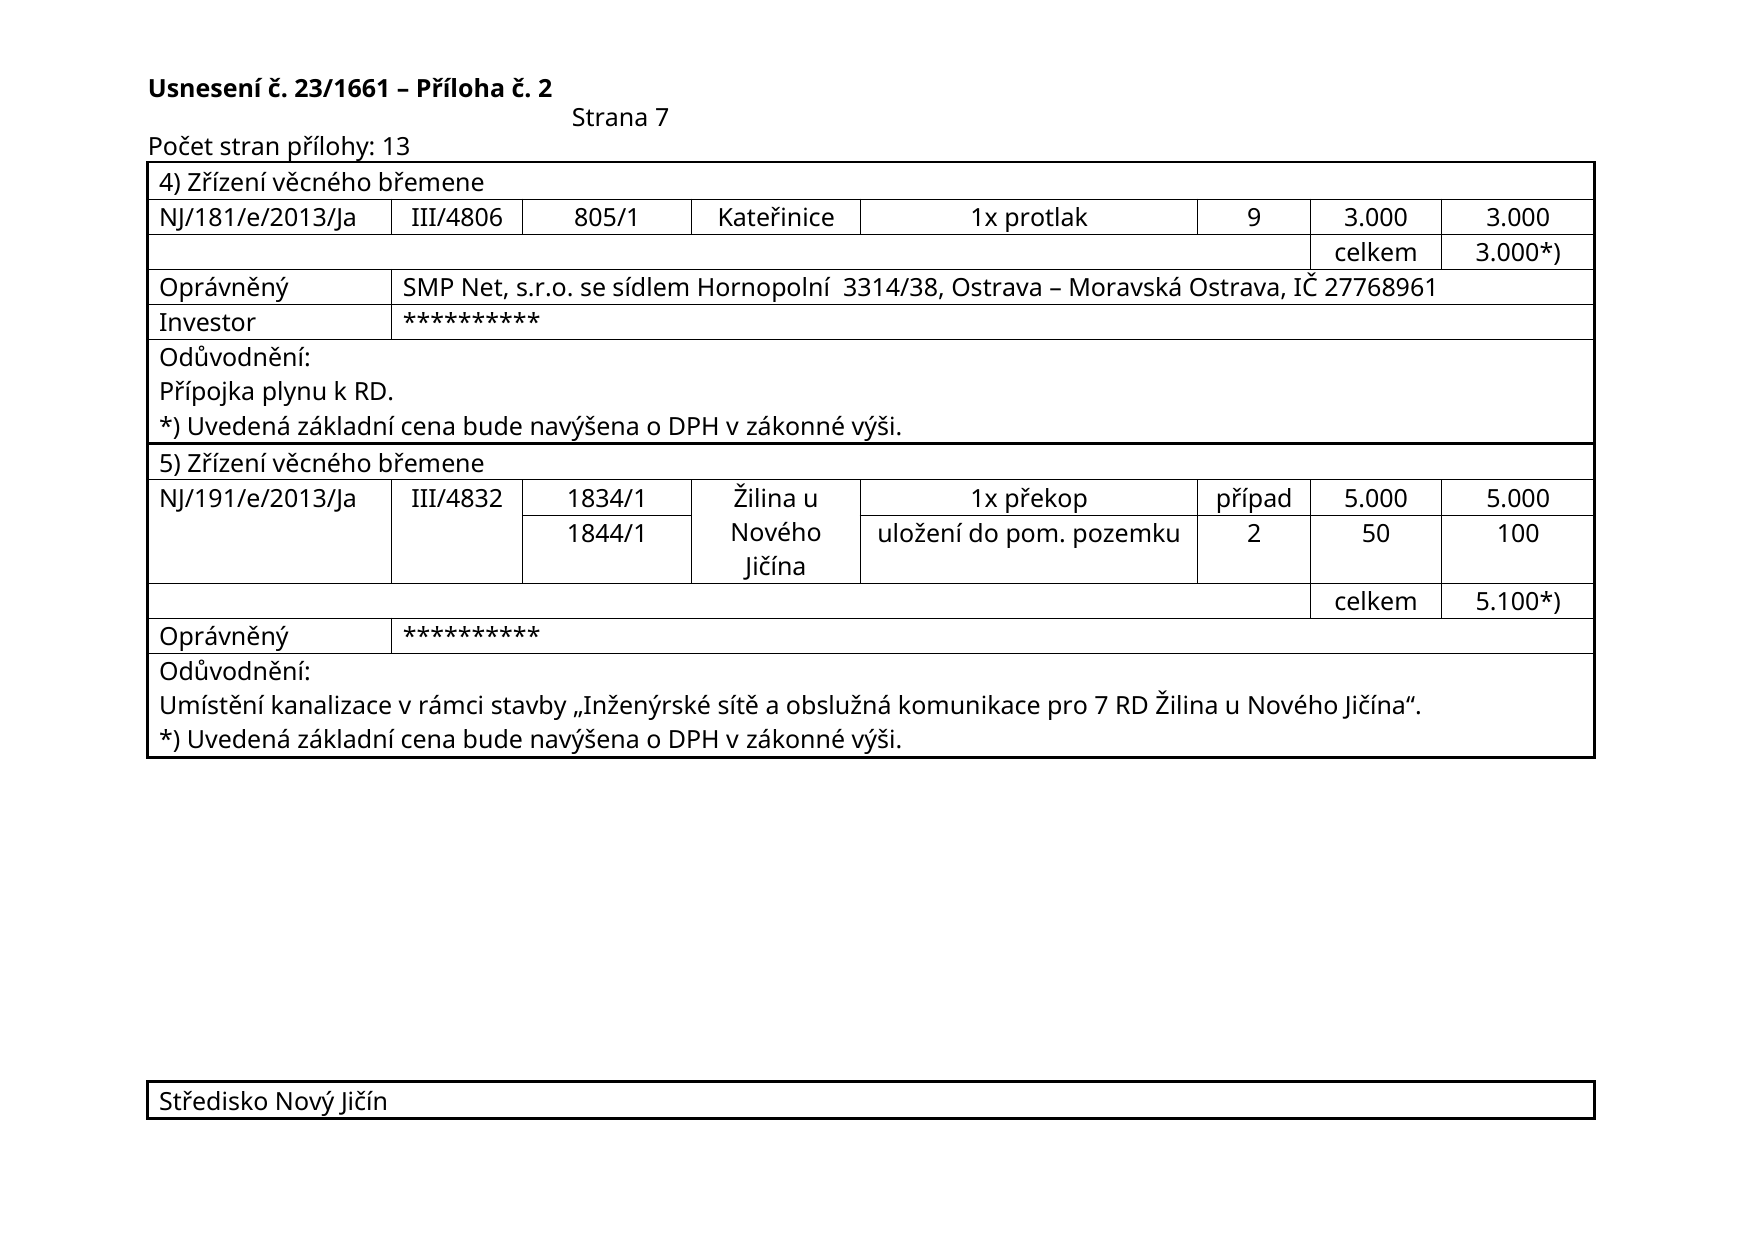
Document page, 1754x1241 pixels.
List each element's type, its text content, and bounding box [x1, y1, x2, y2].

table_cell Odůvodnění: Umístění kanalizace v rámci stavby „Inženýrské sítě a obslužná komunikace pro 7 RD Žilina u Nového Jičína“. *) Uvedená základní cena bude navýšena o DPH v zákonné výši. [149, 654, 1593, 756]
table_cell případ [1198, 480, 1310, 514]
table_header Středisko Nový Jičín [149, 1083, 1593, 1117]
table_cell celkem [1311, 235, 1441, 269]
table_cell Kateřinice [692, 200, 860, 234]
table_cell Žilina u Nového Jičína [692, 480, 860, 583]
table_cell ********** [392, 619, 1593, 653]
table_cell NJ/191/e/2013/Ja [149, 480, 391, 583]
table_cell III/4806 [392, 200, 522, 234]
table_cell 1x překop [861, 480, 1197, 514]
table_cell 805/1 [523, 200, 691, 234]
table_cell 5.100*) [1442, 584, 1593, 618]
table_cell III/4832 [392, 480, 522, 583]
table_cell 4) Zřízení věcného břemene [149, 163, 1593, 198]
table_cell [149, 584, 1310, 618]
table_cell Oprávněný [149, 270, 391, 304]
table_cell [149, 235, 1310, 269]
table_cell 9 [1198, 200, 1310, 234]
table_cell 100 [1442, 516, 1593, 583]
table_cell SMP Net, s.r.o. se sídlem Hornopolní 3314/38, Ostrava – Moravská Ostrava, IČ 27768961 [392, 270, 1593, 304]
table_cell NJ/181/e/2013/Ja [149, 200, 391, 234]
table_cell 1844/1 [523, 516, 691, 583]
table_cell uložení do pom. pozemku [861, 516, 1197, 583]
table_cell 1834/1 [523, 480, 691, 514]
table_cell celkem [1311, 584, 1441, 618]
table_cell Oprávněný [149, 619, 391, 653]
table_cell 3.000*) [1442, 235, 1593, 269]
table_cell 5.000 [1442, 480, 1593, 514]
table_cell Odůvodnění: Přípojka plynu k RD. *) Uvedená základní cena bude navýšena o DPH v zákonné výši. [149, 340, 1593, 442]
table_cell Investor [149, 305, 391, 339]
table_cell 3.000 [1311, 200, 1441, 234]
table_cell 5) Zřízení věcného břemene [149, 445, 1593, 479]
table_cell 2 [1198, 516, 1310, 583]
table_cell ********** [392, 305, 1593, 339]
table_cell 3.000 [1442, 200, 1593, 234]
table_cell 50 [1311, 516, 1441, 583]
table_cell 5.000 [1311, 480, 1441, 514]
table_cell 1x protlak [861, 200, 1197, 234]
